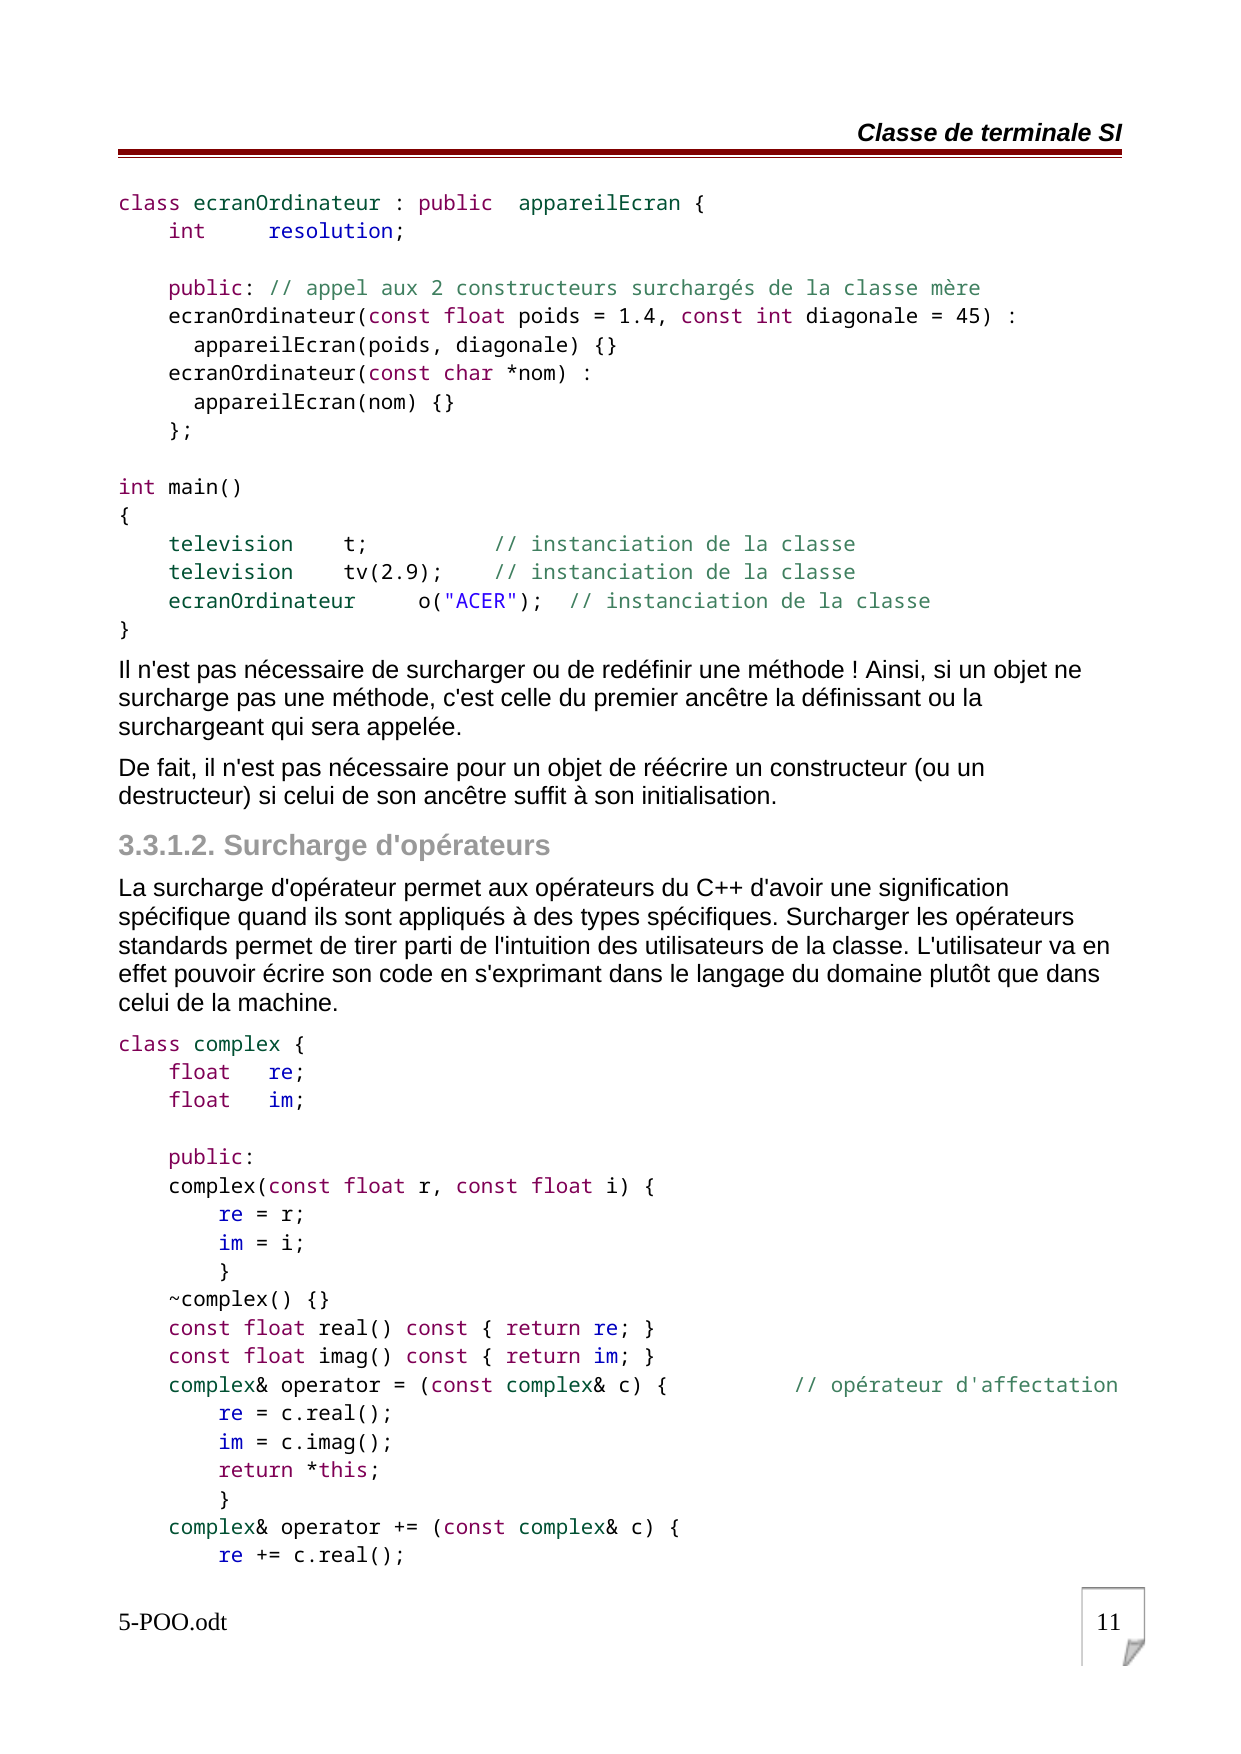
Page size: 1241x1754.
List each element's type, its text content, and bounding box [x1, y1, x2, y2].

text class ecranOrdinateur : public appareilEcran { [118, 188, 1122, 216]
text im = i; [118, 1228, 1122, 1256]
text re = r; [118, 1199, 1122, 1228]
text appareilEcran(nom) {} [118, 387, 1122, 415]
text public: // appel aux 2 constructeurs surchargés de la classe mère [118, 273, 1122, 302]
text public: [118, 1142, 1122, 1171]
text television tv(2.9); // instanciation de la classe [118, 557, 1122, 586]
text ecranOrdinateur(const char *nom) : [118, 358, 1122, 387]
text De fait, il n'est pas nécessaire pour un objet de réécrire un constructeur (ou un destructeur) si celui de son ancêtre suffit à son initialisation. [118, 753, 1122, 810]
text float im; [118, 1086, 1122, 1114]
text class complex { [118, 1029, 1122, 1057]
text int resolution; [118, 216, 1122, 245]
text float re; [118, 1057, 1122, 1086]
text } [118, 614, 1122, 643]
text re += c.real(); [118, 1541, 1122, 1569]
text ecranOrdinateur(const float poids = 1.4, const int diagonale = 45) : [118, 302, 1122, 330]
text } [118, 1484, 1122, 1512]
text im = c.imag(); [118, 1427, 1122, 1455]
text const float imag() const { return im; } [118, 1341, 1122, 1370]
text television t; // instanciation de la classe [118, 529, 1122, 557]
text } [118, 1256, 1122, 1284]
text La surcharge d'opérateur permet aux opérateurs du C++ d'avoir une signification spécifique quand ils sont appliqués à des types spécifiques. Surcharger les opérateurs standards permet de tirer parti de l'intuition des utilisateurs de la classe. L'utilisateur va en effet pouvoir écrire son code en s'exprimant dans le langage du domaine plutôt que dans celui de la machine. [118, 873, 1122, 1017]
text ecranOrdinateur o("ACER"); // instanciation de la classe [118, 586, 1122, 614]
text const float real() const { return re; } [118, 1313, 1122, 1341]
text complex& operator = (const complex& c) { // opérateur d'affectation [118, 1370, 1122, 1398]
subtitle 3.3.1.2. Surcharge d'opérateurs [118, 828, 1122, 861]
text return *this; [118, 1455, 1122, 1484]
text re = c.real(); [118, 1398, 1122, 1427]
text }; [118, 415, 1122, 444]
text { [118, 501, 1122, 529]
text complex(const float r, const float i) { [118, 1171, 1122, 1199]
text int main() [118, 472, 1122, 501]
text appareilEcran(poids, diagonale) {} [118, 330, 1122, 358]
text ~complex() {} [118, 1284, 1122, 1313]
text Il n'est pas nécessaire de surcharger ou de redéfinir une méthode ! Ainsi, si un objet ne surcharge pas une méthode, c'est celle du premier ancêtre la définissant ou la surchargeant qui sera appelée. [118, 654, 1122, 741]
text complex& operator += (const complex& c) { [118, 1512, 1122, 1541]
